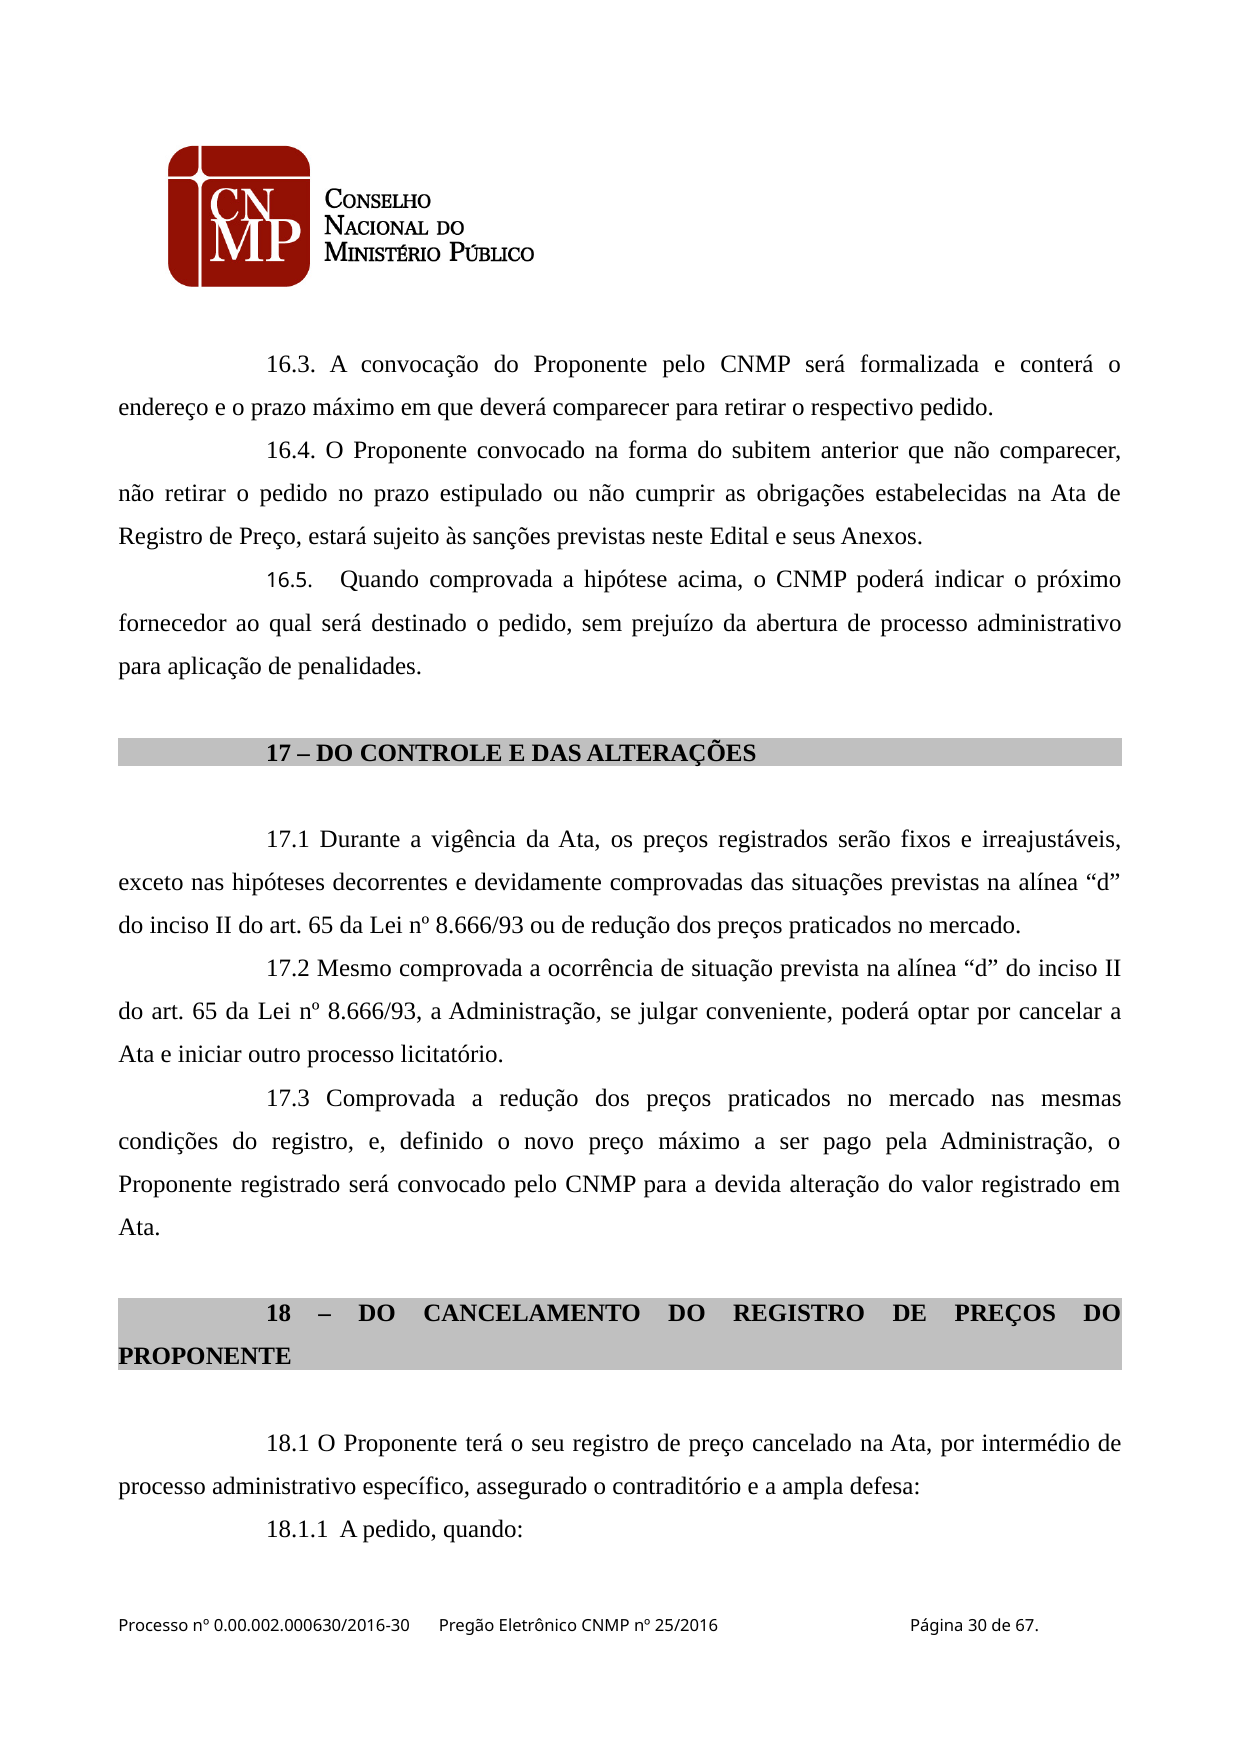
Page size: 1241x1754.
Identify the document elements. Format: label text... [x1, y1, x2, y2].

text 18.1 O Proponente terá o seu registro de preço cancelado na Ata, por intermédio de processo administrativo específico, assegurado o contraditório e a ampla defesa: [118, 1428, 1122, 1499]
text 16.4. O Proponente convocado na forma do subitem anterior que não comparecer, não retirar o pedido no prazo estipulado ou não cumprir as obrigações estabelecidas na Ata de Registro de Preço, estará sujeito às sanções previstas neste Edital e seus Anexos. [118, 435, 1122, 550]
text 17.1 Durante a vigência da Ata, os preços registrados serão fixos e irreajustáveis, exceto nas hipóteses decorrentes e devidamente comprovadas das situações previstas na alínea “d” do inciso II do art. 65 da Lei nº 8.666/93 ou de redução dos preços praticados no mercado. [118, 824, 1122, 939]
text 16.3. A convocação do Proponente pelo CNMP será formalizada e conterá o endereço e o prazo máximo em que deverá comparecer para retirar o respectivo pedido. [118, 349, 1122, 421]
text 17.2 Mesmo comprovada a ocorrência de situação prevista na alínea “d” do inciso II do art. 65 da Lei nº 8.666/93, a Administração, se julgar conveniente, poderá optar por cancelar a Ata e iniciar outro processo licitatório. [118, 953, 1122, 1068]
text 17.3 Comprovada a redução dos preços praticados no mercado nas mesmas condições do registro, e, definido o novo preço máximo a ser pago pela Administração, o Proponente registrado será convocado pelo CNMP para a devida alteração do valor registrado em Ata. [118, 1083, 1122, 1241]
list Quando comprovada a hipótese acima, o CNMP poderá indicar o próximo fornecedor ao qual será destinado o pedido, sem prejuízo da abertura de processo administrativo para aplicação de penalidades. [118, 564, 1122, 680]
text 18 – DO CANCELAMENTO DO REGISTRO DE PREÇOS DO PROPONENTE [118, 1298, 1122, 1370]
text 18.1.1 A pedido, quando: [118, 1514, 1122, 1543]
picture [143, 123, 550, 309]
text 17 – DO CONTROLE E DAS ALTERAÇÕES [118, 738, 1122, 766]
